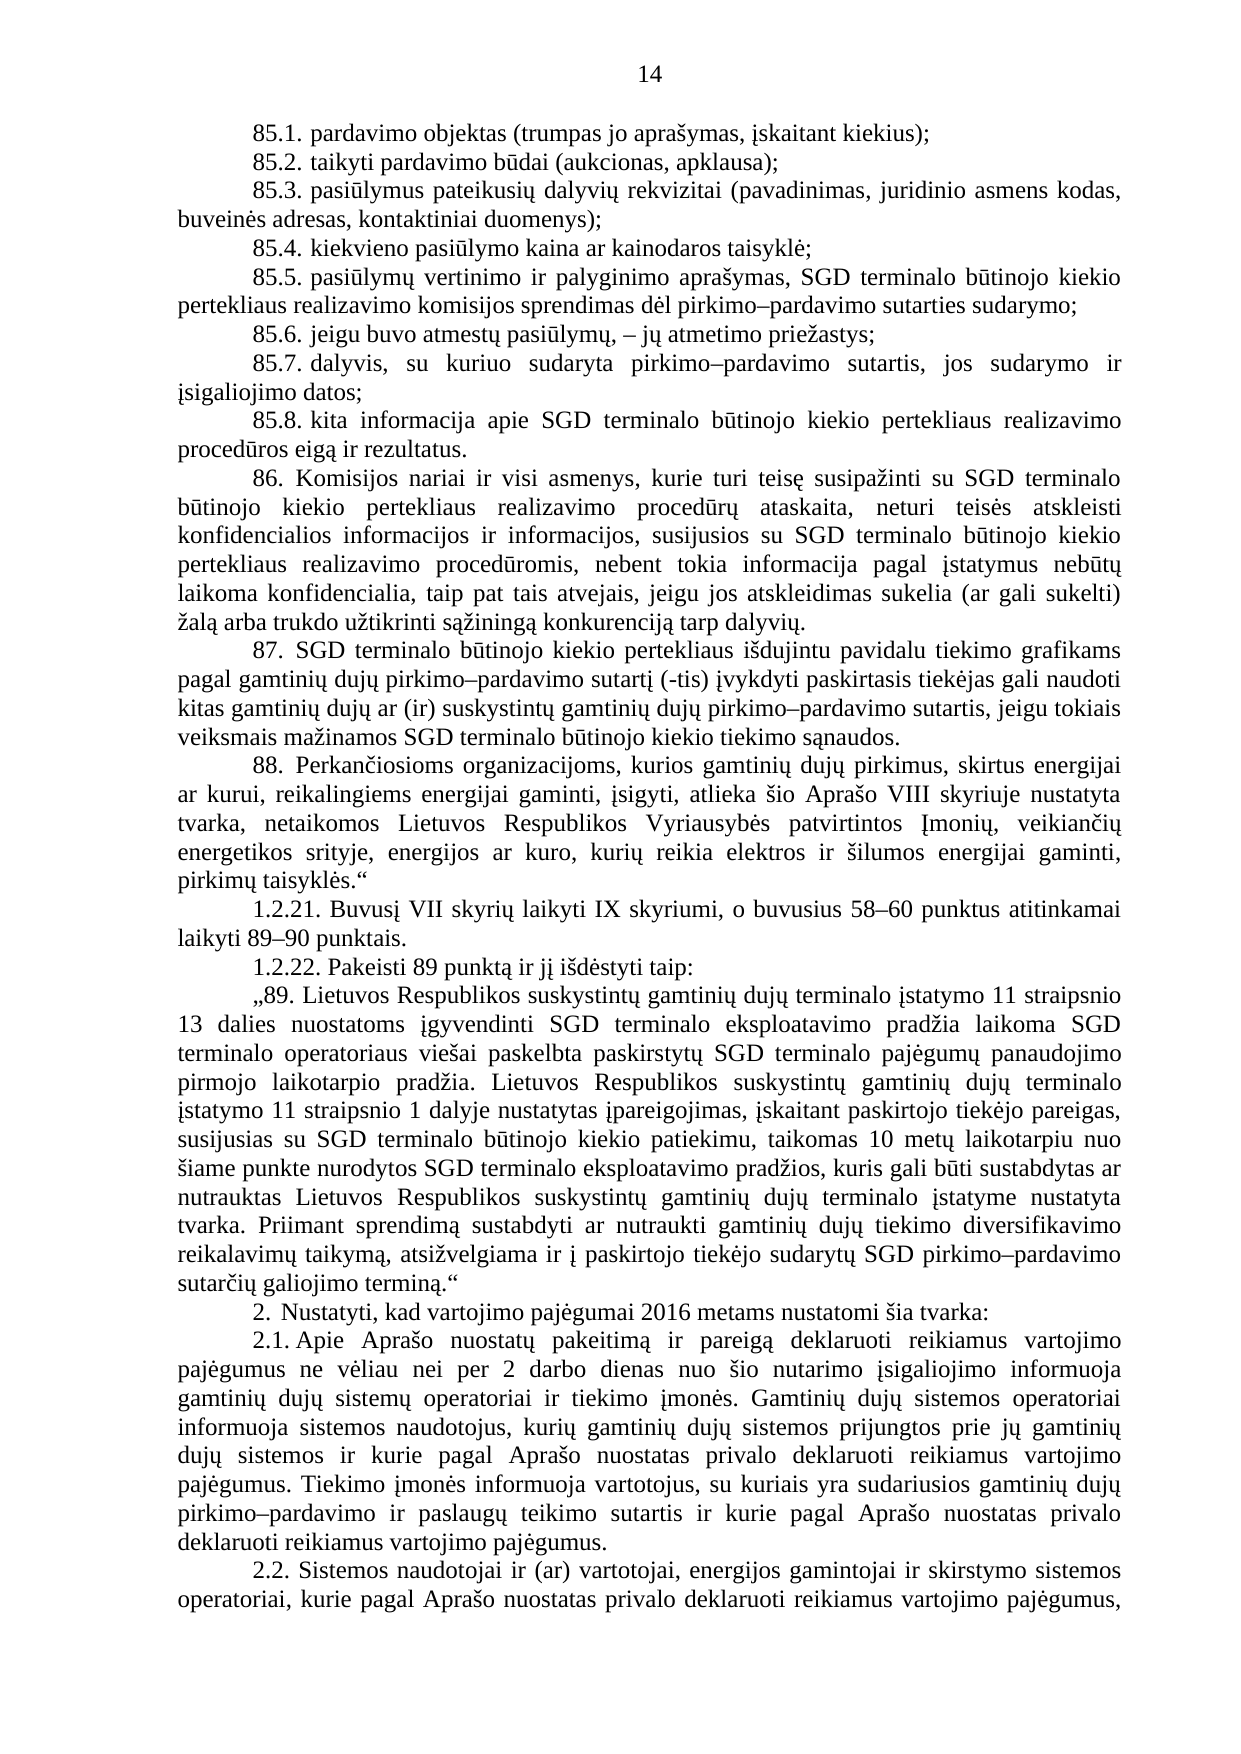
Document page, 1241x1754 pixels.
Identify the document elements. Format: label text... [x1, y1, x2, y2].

text 86. Komisijos nariai ir visi asmenys, kurie turi teisę susipažinti su SGD terminalo būtinojo kiekio pertekliaus realizavimo procedūrų ataskaita, neturi teisės atskleisti konfidencialios informacijos ir informacijos, susijusios su SGD terminalo būtinojo kiekio pertekliaus realizavimo procedūromis, nebent tokia informacija pagal įstatymus nebūtų laikoma konfidencialia, taip pat tais atvejais, jeigu jos atskleidimas sukelia (ar gali sukelti) žalą arba trukdo užtikrinti sąžiningą konkurenciją tarp dalyvių. [177, 463, 1122, 636]
text „89. Lietuvos Respublikos suskystintų gamtinių dujų terminalo įstatymo 11 straipsnio 13 dalies nuostatoms įgyvendinti SGD terminalo eksploatavimo pradžia laikoma SGD terminalo operatoriaus viešai paskelbta paskirstytų SGD terminalo pajėgumų panaudojimo pirmojo laikotarpio pradžia. Lietuvos Respublikos suskystintų gamtinių dujų terminalo įstatymo 11 straipsnio 1 dalyje nustatytas įpareigojimas, įskaitant paskirtojo tiekėjo pareigas, susijusias su SGD terminalo būtinojo kiekio patiekimu, taikomas 10 metų laikotarpiu nuo šiame punkte nurodytos SGD terminalo eksploatavimo pradžios, kuris gali būti sustabdytas ar nutrauktas Lietuvos Respublikos suskystintų gamtinių dujų terminalo įstatyme nustatyta tvarka. Priimant sprendimą sustabdyti ar nutraukti gamtinių dujų tiekimo diversifikavimo reikalavimų taikymą, atsižvelgiama ir į paskirtojo tiekėjo sudarytų SGD pirkimo–pardavimo sutarčių galiojimo terminą.“ [177, 981, 1122, 1297]
text 1.2.21. Buvusį VII skyrių laikyti IX skyriumi, o buvusius 58–60 punktus atitinkamai laikyti 89–90 punktais. [177, 894, 1122, 952]
text 1.2.22. Pakeisti 89 punktą ir jį išdėstyti taip: [177, 952, 1122, 981]
text 2.2. Sistemos naudotojai ir (ar) vartotojai, energijos gamintojai ir skirstymo sistemos operatoriai, kurie pagal Aprašo nuostatas privalo deklaruoti reikiamus vartojimo pajėgumus, [177, 1556, 1122, 1613]
text 88. Perkančiosioms organizacijoms, kurios gamtinių dujų pirkimus, skirtus energijai ar kurui, reikalingiems energijai gaminti, įsigyti, atlieka šio Aprašo VIII skyriuje nustatyta tvarka, netaikomos Lietuvos Respublikos Vyriausybės patvirtintos Įmonių, veikiančių energetikos srityje, energijos ar kuro, kurių reikia elektros ir šilumos energijai gaminti, pirkimų taisyklės.“ [177, 751, 1122, 894]
text 85.8. kita informacija apie SGD terminalo būtinojo kiekio pertekliaus realizavimo procedūros eigą ir rezultatus. [177, 406, 1122, 463]
text 87. SGD terminalo būtinojo kiekio pertekliaus išdujintu pavidalu tiekimo grafikams pagal gamtinių dujų pirkimo–pardavimo sutartį (-tis) įvykdyti paskirtasis tiekėjas gali naudoti kitas gamtinių dujų ar (ir) suskystintų gamtinių dujų pirkimo–pardavimo sutartis, jeigu tokiais veiksmais mažinamos SGD terminalo būtinojo kiekio tiekimo sąnaudos. [177, 636, 1122, 751]
text 85.1. pardavimo objektas (trumpas jo aprašymas, įskaitant kiekius); [177, 118, 1122, 147]
text 2.1. Apie Aprašo nuostatų pakeitimą ir pareigą deklaruoti reikiamus vartojimo pajėgumus ne vėliau nei per 2 darbo dienas nuo šio nutarimo įsigaliojimo informuoja gamtinių dujų sistemų operatoriai ir tiekimo įmonės. Gamtinių dujų sistemos operatoriai informuoja sistemos naudotojus, kurių gamtinių dujų sistemos prijungtos prie jų gamtinių dujų sistemos ir kurie pagal Aprašo nuostatas privalo deklaruoti reikiamus vartojimo pajėgumus. Tiekimo įmonės informuoja vartotojus, su kuriais yra sudariusios gamtinių dujų pirkimo–pardavimo ir paslaugų teikimo sutartis ir kurie pagal Aprašo nuostatas privalo deklaruoti reikiamus vartojimo pajėgumus. [177, 1326, 1122, 1556]
text 85.3. pasiūlymus pateikusių dalyvių rekvizitai (pavadinimas, juridinio asmens kodas, buveinės adresas, kontaktiniai duomenys); [177, 176, 1122, 233]
text 85.4. kiekvieno pasiūlymo kaina ar kainodaros taisyklė; [177, 233, 1122, 262]
text 85.7. dalyvis, su kuriuo sudaryta pirkimo–pardavimo sutartis, jos sudarymo ir įsigaliojimo datos; [177, 348, 1122, 406]
text 85.2. taikyti pardavimo būdai (aukcionas, apklausa); [177, 147, 1122, 176]
text 85.6. jeigu buvo atmestų pasiūlymų, – jų atmetimo priežastys; [177, 319, 1122, 348]
text 85.5. pasiūlymų vertinimo ir palyginimo aprašymas, SGD terminalo būtinojo kiekio pertekliaus realizavimo komisijos sprendimas dėl pirkimo–pardavimo sutarties sudarymo; [177, 262, 1122, 319]
text 2. Nustatyti, kad vartojimo pajėgumai 2016 metams nustatomi šia tvarka: [177, 1297, 1122, 1326]
